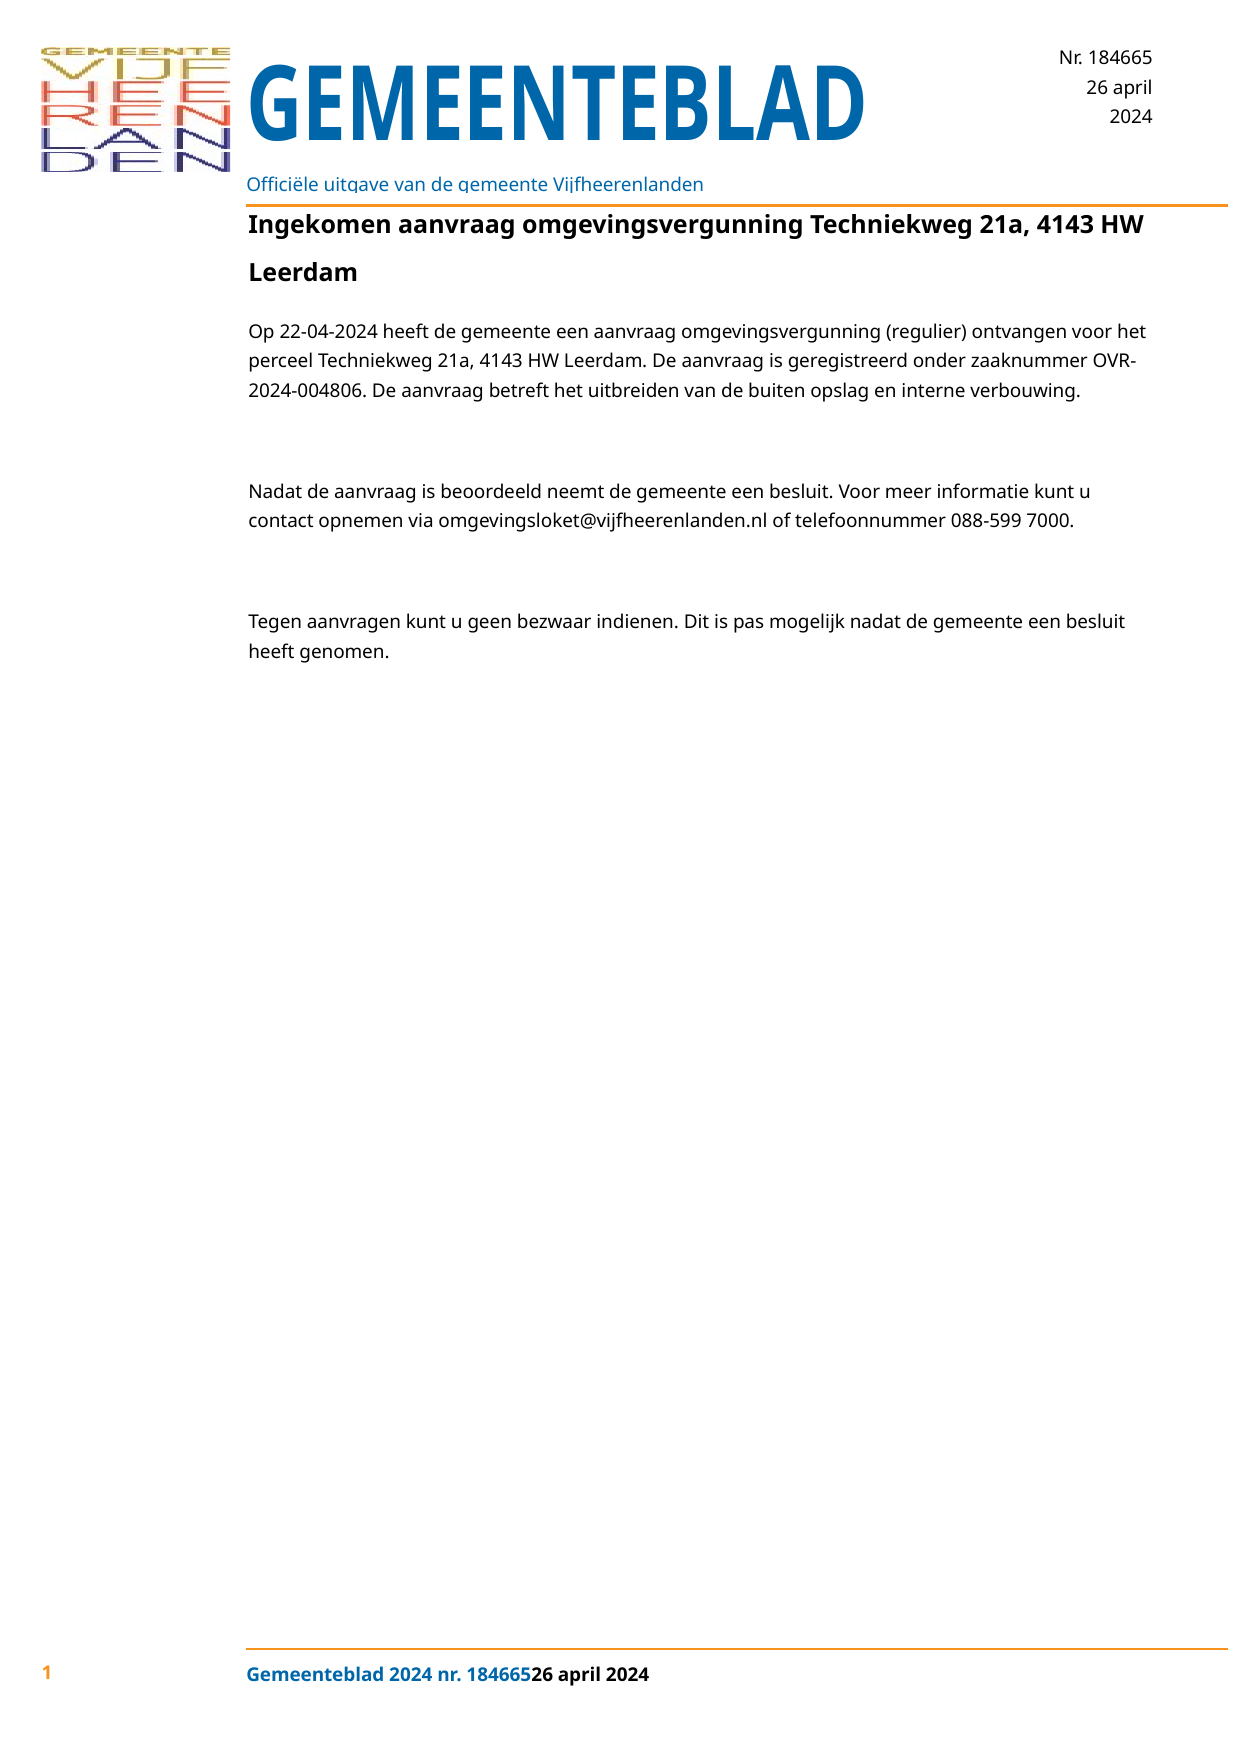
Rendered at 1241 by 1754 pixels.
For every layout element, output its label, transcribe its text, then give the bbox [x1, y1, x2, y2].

picture [41, 47, 231, 172]
text Tegen aanvragen kunt u geen bezwaar indienen. Dit is pas mogelijk nadat de gemeente een besluit heeft genomen. [248, 608, 1152, 664]
text Ingekomen aanvraag omgevingsvergunning Techniekweg 21a, 4143 HW Leerdam [248, 207, 1152, 288]
text Op 22-04-2024 heeft de gemeente een aanvraag omgevingsvergunning (regulier) ontvangen voor het perceel Techniekweg 21a, 4143 HW Leerdam. De aanvraag is geregistreerd onder zaaknummer OVR-2024-004806. De aanvraag betreft het uitbreiden van de buiten opslag en interne verbouwing. [248, 318, 1152, 403]
text Nadat de aanvraag is beoordeeld neemt de gemeente een besluit. Voor meer informatie kunt u contact opnemen via omgevingsloket@vijfheerenlanden.nl of telefoonnummer 088-599 7000. [248, 478, 1152, 533]
